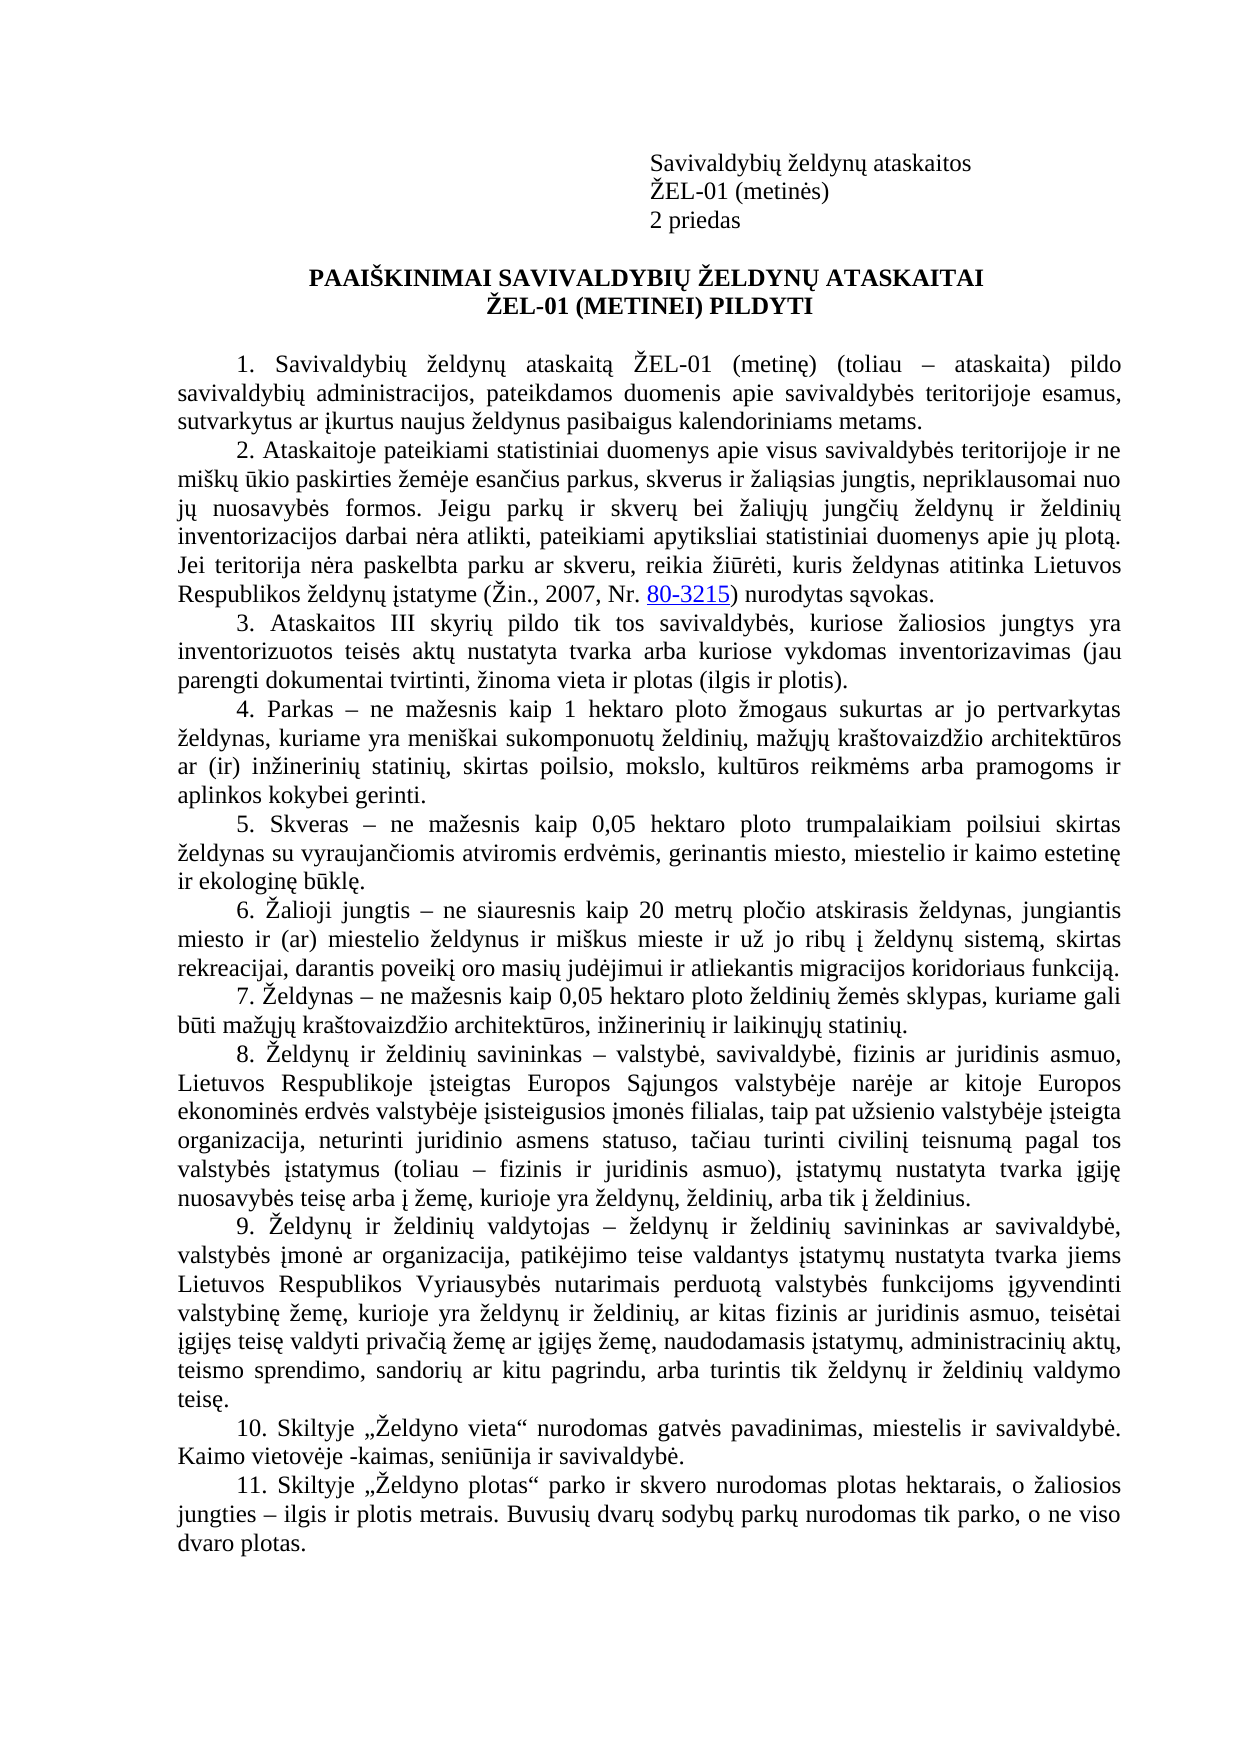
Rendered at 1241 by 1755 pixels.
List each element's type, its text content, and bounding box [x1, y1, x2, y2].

text 3. Ataskaitos III skyrių pildo tik tos savivaldybės, kuriose žaliosios jungtys yra inventorizuotos teisės aktų nustatyta tvarka arba kuriose vykdomas inventorizavimas (jau parengti dokumentai tvirtinti, žinoma vieta ir plotas (ilgis ir plotis). [177, 608, 1122, 694]
text 11. Skiltyje „Želdyno plotas“ parko ir skvero nurodomas plotas hektarais, o žaliosios jungties – ilgis ir plotis metrais. Buvusių dvarų sodybų parkų nurodomas tik parko, o ne viso dvaro plotas. [177, 1470, 1122, 1556]
text 10. Skiltyje „Želdyno vieta“ nurodomas gatvės pavadinimas, miestelis ir savivaldybė. Kaimo vietovėje -kaimas, seniūnija ir savivaldybė. [177, 1413, 1122, 1470]
text 2. Ataskaitoje pateikiami statistiniai duomenys apie visus savivaldybės teritorijoje ir ne miškų ūkio paskirties žemėje esančius parkus, skverus ir žaliąsias jungtis, nepriklausomai nuo jų nuosavybės formos. Jeigu parkų ir skverų bei žaliųjų jungčių želdynų ir želdinių inventorizacijos darbai nėra atlikti, pateikiami apytiksliai statistiniai duomenys apie jų plotą. Jei teritorija nėra paskelbta parku ar skveru, reikia žiūrėti, kuris želdynas atitinka Lietuvos Respublikos želdynų įstatyme (Žin., 2007, Nr. 80-3215) nurodytas sąvokas. [177, 435, 1122, 608]
text 2 priedas [649, 205, 1122, 234]
text 5. Skveras – ne mažesnis kaip 0,05 hektaro ploto trumpalaikiam poilsiui skirtas želdynas su vyraujančiomis atviromis erdvėmis, gerinantis miesto, miestelio ir kaimo estetinę ir ekologinę būklę. [177, 809, 1122, 895]
text 6. Žalioji jungtis – ne siauresnis kaip 20 metrų pločio atskirasis želdynas, jungiantis miesto ir (ar) miestelio želdynus ir miškus mieste ir už jo ribų į želdynų sistemą, skirtas rekreacijai, darantis poveikį oro masių judėjimui ir atliekantis migracijos koridoriaus funkciją. [177, 895, 1122, 981]
text 8. Želdynų ir želdinių savininkas – valstybė, savivaldybė, fizinis ar juridinis asmuo, Lietuvos Respublikoje įsteigtas Europos Sąjungos valstybėje narėje ar kitoje Europos ekonominės erdvės valstybėje įsisteigusios įmonės filialas, taip pat užsienio valstybėje įsteigta organizacija, neturinti juridinio asmens statuso, tačiau turinti civilinį teisnumą pagal tos valstybės įstatymus (toliau – fizinis ir juridinis asmuo), įstatymų nustatyta tvarka įgiję nuosavybės teisę arba į žemę, kurioje yra želdynų, želdinių, arba tik į želdinius. [177, 1039, 1122, 1211]
text Savivaldybių želdynų ataskaitos [649, 148, 1122, 176]
text 1. Savivaldybių želdynų ataskaitą ŽEL-01 (metinę) (toliau – ataskaita) pildo savivaldybių administracijos, pateikdamos duomenis apie savivaldybės teritorijoje esamus, sutvarkytus ar įkurtus naujus želdynus pasibaigus kalendoriniams metams. [177, 349, 1122, 435]
text 9. Želdynų ir želdinių valdytojas – želdynų ir želdinių savininkas ar savivaldybė, valstybės įmonė ar organizacija, patikėjimo teise valdantys įstatymų nustatyta tvarka jiems Lietuvos Respublikos Vyriausybės nutarimais perduotą valstybės funkcijoms įgyvendinti valstybinę žemę, kurioje yra želdynų ir želdinių, ar kitas fizinis ar juridinis asmuo, teisėtai įgijęs teisę valdyti privačią žemę ar įgijęs žemę, naudodamasis įstatymų, administracinių aktų, teismo sprendimo, sandorių ar kitu pagrindu, arba turintis tik želdynų ir želdinių valdymo teisę. [177, 1211, 1122, 1413]
text ŽEL-01 (metinės) [649, 176, 1122, 205]
text PAAIŠKINIMAI SAVIVALDYBIŲ ŽELDYNŲ ATASKAITAI ŽEL-01 (METINEI) PILDYTI [177, 263, 1122, 320]
text 4. Parkas – ne mažesnis kaip 1 hektaro ploto žmogaus sukurtas ar jo pertvarkytas želdynas, kuriame yra meniškai sukomponuotų želdinių, mažųjų kraštovaizdžio architektūros ar (ir) inžinerinių statinių, skirtas poilsio, mokslo, kultūros reikmėms arba pramogoms ir aplinkos kokybei gerinti. [177, 694, 1122, 809]
text 7. Želdynas – ne mažesnis kaip 0,05 hektaro ploto želdinių žemės sklypas, kuriame gali būti mažųjų kraštovaizdžio architektūros, inžinerinių ir laikinųjų statinių. [177, 981, 1122, 1039]
